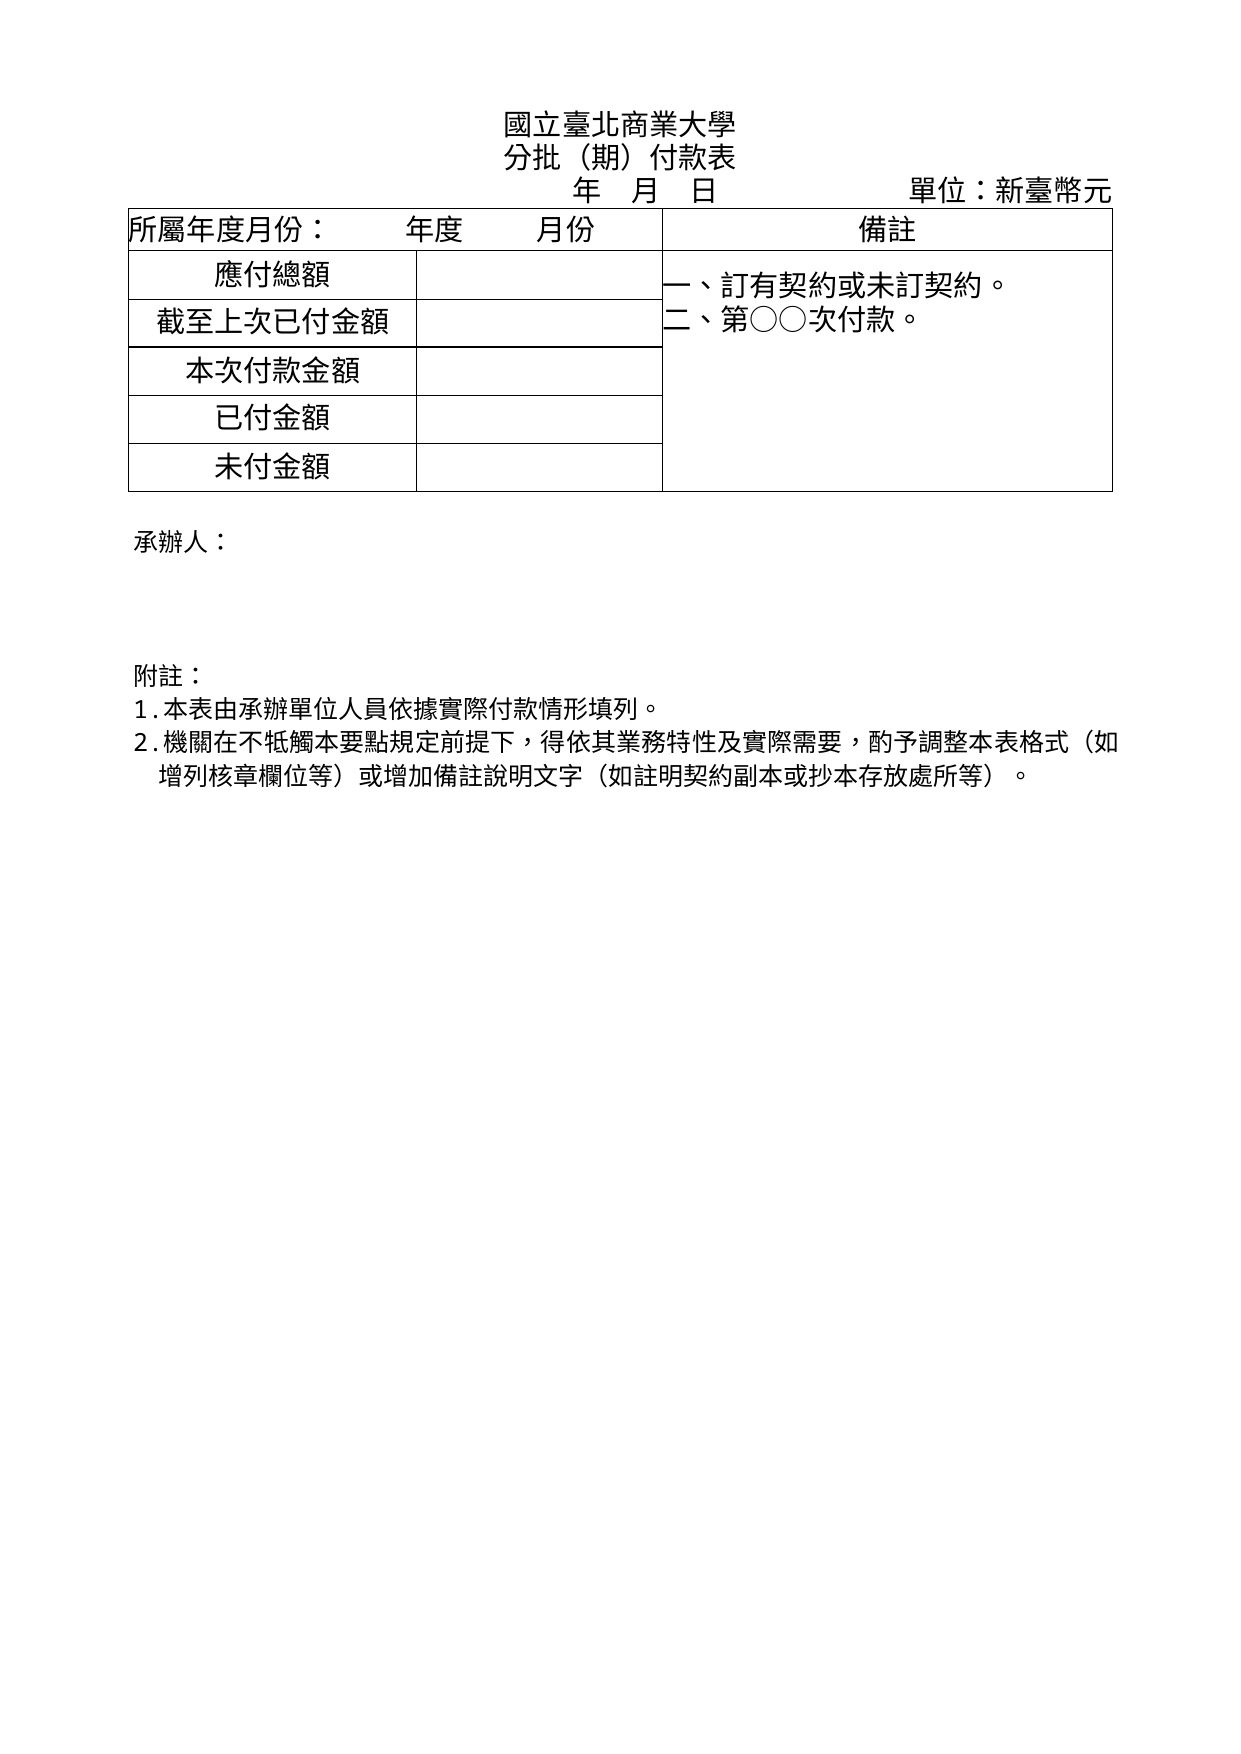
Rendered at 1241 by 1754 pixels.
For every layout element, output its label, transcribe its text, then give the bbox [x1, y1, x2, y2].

table_cell 本次付款金額 [129, 348, 416, 394]
table_cell 備註 [663, 209, 1112, 250]
table_cell 一、訂有契約或未訂契約。 二、第○○次付款。 [663, 251, 1112, 491]
text 附註： [133, 658, 1122, 692]
table_cell [417, 300, 662, 346]
table_cell [417, 348, 662, 394]
table_cell 截至上次已付金額 [129, 300, 416, 346]
text 2.機關在不牴觸本要點規定前提下，得依其業務特性及實際需要，酌予調整本表格式（如增列核章欄位等）或增加備註說明文字（如註明契約副本或抄本存放處所等）。 [133, 725, 1122, 792]
table_header 國立臺北商業大學 分批（期）付款表 年 月 日 單位：新臺幣元 [128, 75, 1112, 208]
text 1.本表由承辦單位人員依據實際付款情形填列。 [133, 692, 1122, 725]
text 承辦人： [133, 525, 1122, 558]
table_cell 所屬年度月份： 年度 月份 [129, 209, 662, 250]
table_cell 已付金額 [129, 396, 416, 442]
table_cell 應付總額 [129, 251, 416, 298]
table_cell [417, 251, 662, 298]
table_cell [417, 396, 662, 442]
table_cell 未付金額 [129, 444, 416, 491]
table_cell [417, 444, 662, 491]
